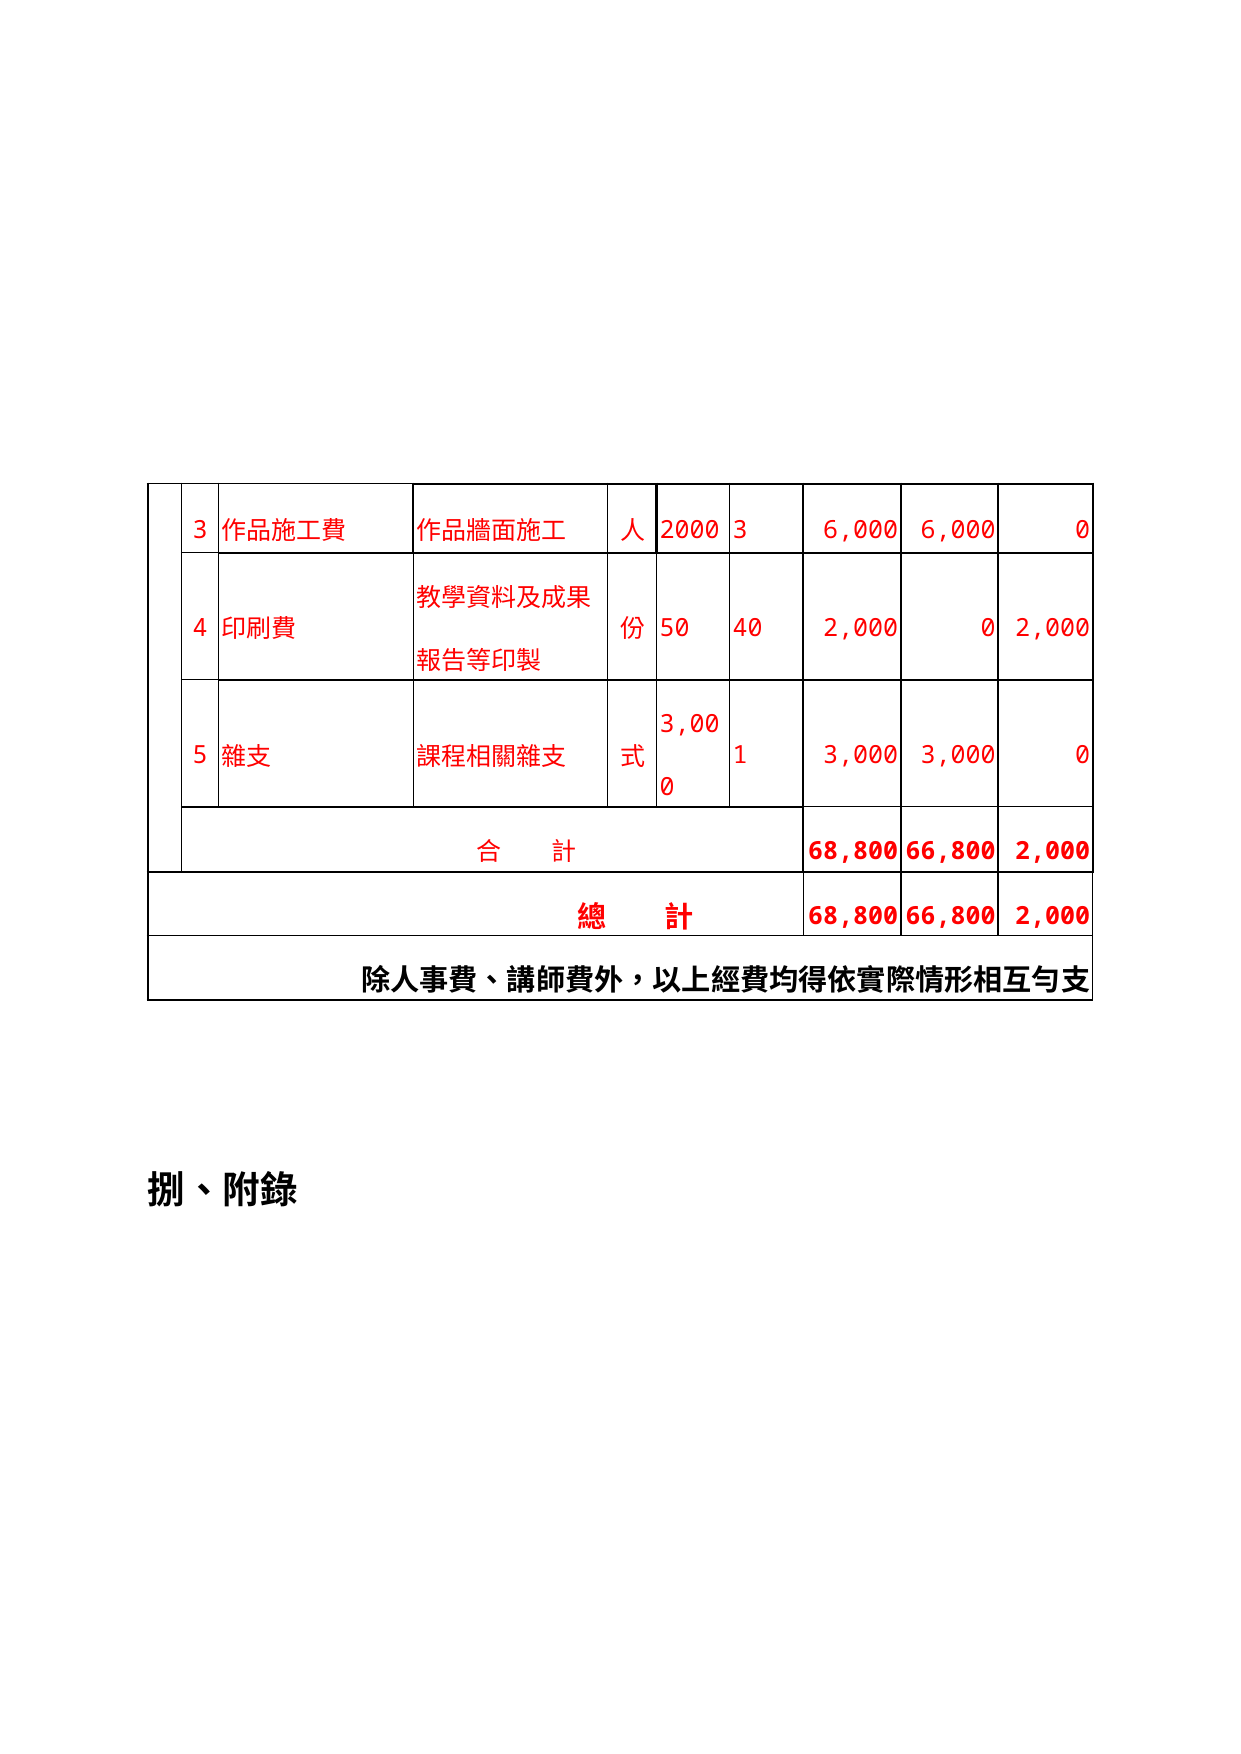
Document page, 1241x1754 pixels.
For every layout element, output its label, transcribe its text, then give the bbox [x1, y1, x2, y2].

table_cell 6,000 [902, 485, 997, 552]
table_cell 4 [182, 553, 218, 679]
table_cell 0 [902, 554, 997, 679]
table_cell 2,000 [999, 554, 1092, 679]
table_cell 合 計 [182, 808, 802, 871]
table_cell 式 [608, 681, 656, 806]
table_cell 雜支 [219, 681, 413, 806]
table_cell 1 [730, 681, 802, 806]
table_cell 68,800 [804, 873, 900, 935]
table_cell 3 [730, 485, 802, 552]
table_cell 總 計 [149, 873, 803, 935]
table_cell 3,000 [804, 681, 900, 806]
table_cell 印刷費 [219, 554, 413, 679]
table_cell 除人事費、講師費外，以上經費均得依實際情形相互勻支 [149, 936, 1092, 999]
table_cell 40 [730, 554, 802, 679]
table_cell [149, 484, 181, 871]
table_cell 66,800 [902, 807, 997, 871]
table_cell 2000 [658, 485, 729, 552]
table_cell 2,000 [999, 807, 1092, 871]
table_cell 3,000 [902, 681, 997, 806]
table_cell 作品牆面施工 [414, 485, 607, 552]
table_cell 66,800 [902, 873, 997, 935]
table_cell 2,000 [804, 554, 900, 679]
table_cell 人 [608, 485, 655, 552]
table_cell 3,000 [657, 681, 729, 806]
text 捌、附錄 [148, 1146, 1093, 1208]
table_cell 0 [999, 681, 1092, 806]
table_cell 68,800 [804, 807, 900, 871]
table_cell 2,000 [999, 873, 1092, 935]
table_cell 教學資料及成果報告等印製 [414, 554, 607, 679]
table_cell 份 [608, 554, 656, 679]
table_cell 3 [182, 484, 218, 552]
table_cell 課程相關雜支 [414, 681, 607, 806]
table_cell 50 [657, 554, 729, 679]
table_cell 5 [182, 680, 218, 806]
table_cell 作品施工費 [219, 484, 412, 552]
table_cell 0 [999, 485, 1092, 552]
table_cell 6,000 [804, 485, 900, 552]
